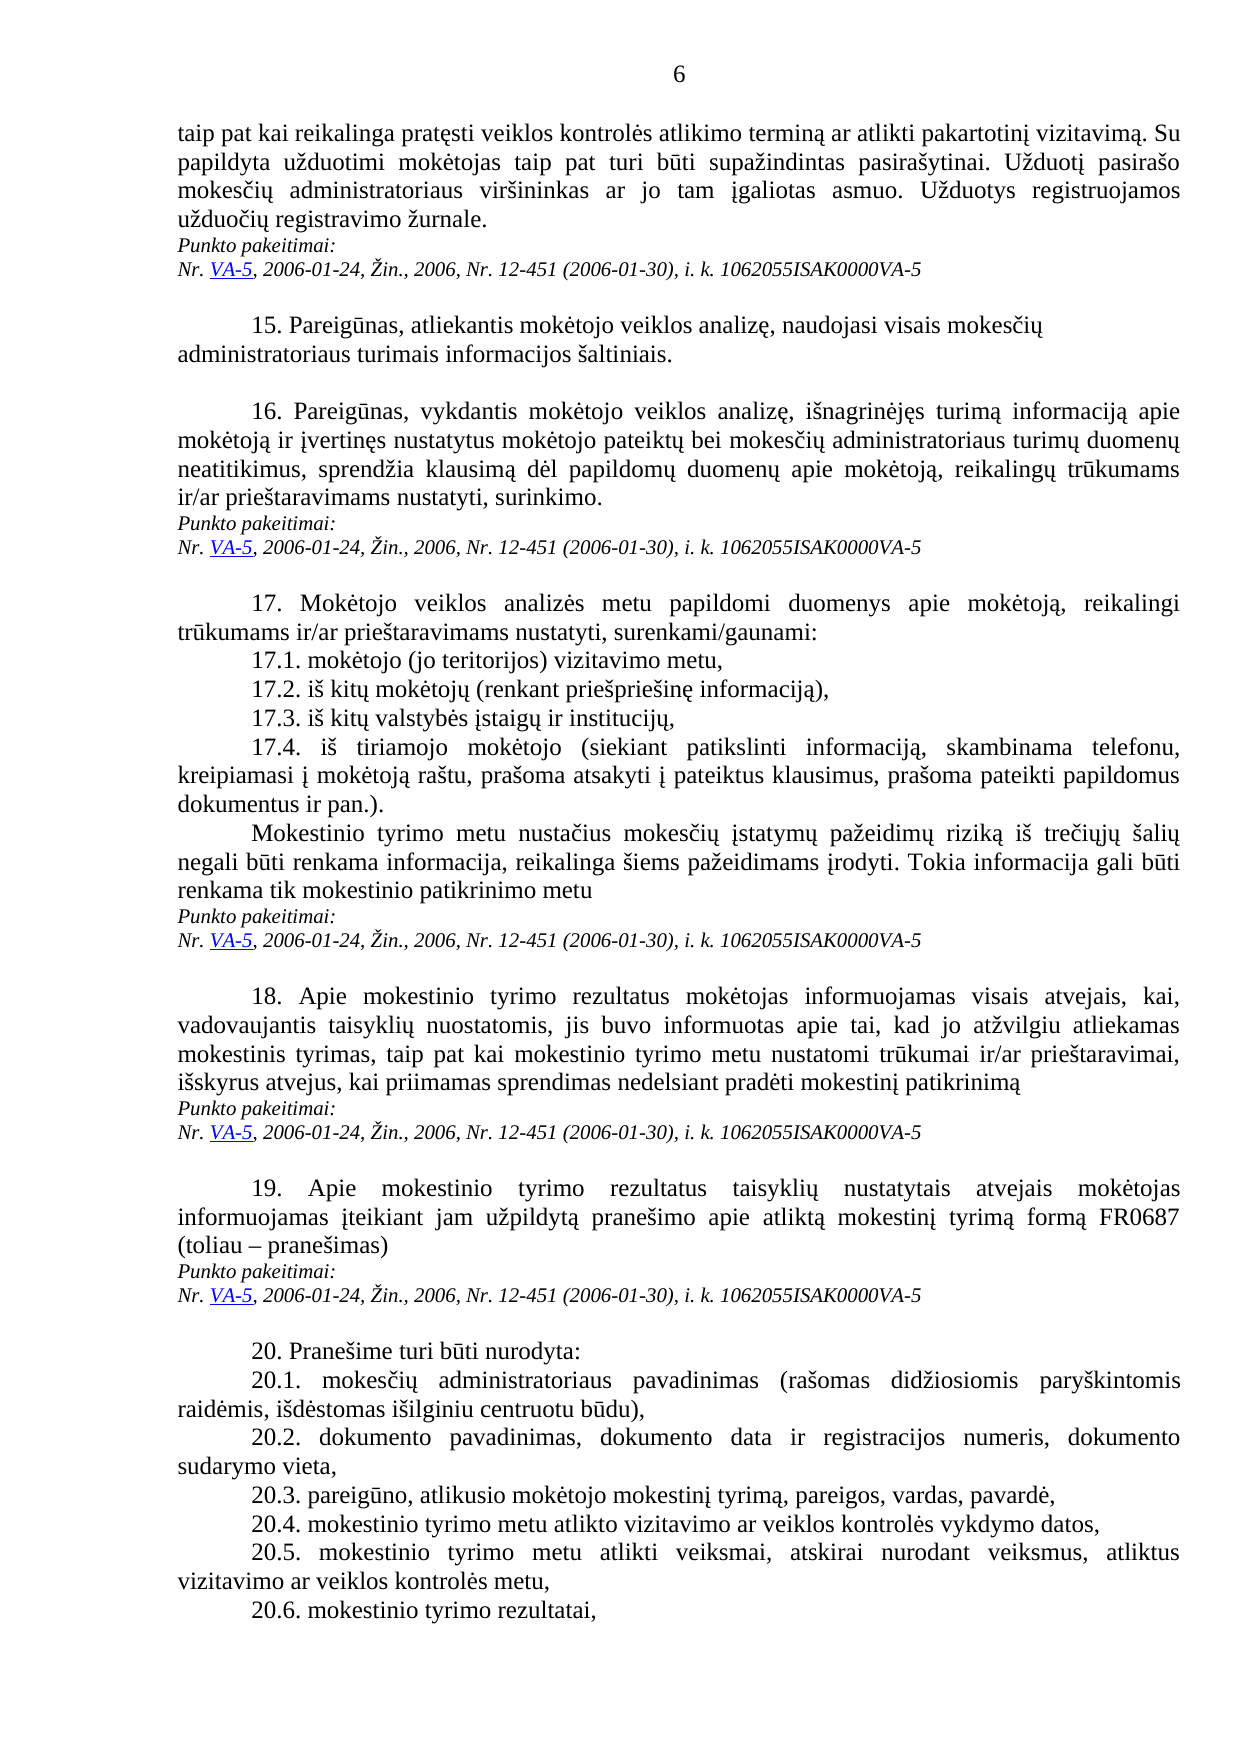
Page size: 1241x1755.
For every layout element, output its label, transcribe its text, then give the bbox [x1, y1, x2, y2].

text Nr. VA-5, 2006-01-24, Žin., 2006, Nr. 12-451 (2006-01-30), i. k. 1062055ISAK0000VA-5 [177, 535, 1181, 559]
text Nr. VA-5, 2006-01-24, Žin., 2006, Nr. 12-451 (2006-01-30), i. k. 1062055ISAK0000VA-5 [177, 1120, 1181, 1144]
text 18. Apie mokestinio tyrimo rezultatus mokėtojas informuojamas visais atvejais, kai, vadovaujantis taisyklių nuostatomis, jis buvo informuotas apie tai, kad jo atžvilgiu atliekamas mokestinis tyrimas, taip pat kai mokestinio tyrimo metu nustatomi trūkumai ir/ar prieštaravimai, išskyrus atvejus, kai priimamas sprendimas nedelsiant pradėti mokestinį patikrinimą [177, 981, 1181, 1096]
text 20.5. mokestinio tyrimo metu atlikti veiksmai, atskirai nurodant veiksmus, atliktus vizitavimo ar veiklos kontrolės metu, [177, 1537, 1181, 1595]
text 17.4. iš tiriamojo mokėtojo (siekiant patikslinti informaciją, skambinama telefonu, kreipiamasi į mokėtoją raštu, prašoma atsakyti į pateiktus klausimus, prašoma pateikti papildomus dokumentus ir pan.). [177, 732, 1181, 818]
text Punkto pakeitimai: [177, 904, 1181, 928]
text Punkto pakeitimai: [177, 1259, 1181, 1283]
text Punkto pakeitimai: [177, 511, 1181, 535]
text Nr. VA-5, 2006-01-24, Žin., 2006, Nr. 12-451 (2006-01-30), i. k. 1062055ISAK0000VA-5 [177, 1283, 1181, 1307]
text 20.2. dokumento pavadinimas, dokumento data ir registracijos numeris, dokumento sudarymo vieta, [177, 1422, 1181, 1480]
text Nr. VA-5, 2006-01-24, Žin., 2006, Nr. 12-451 (2006-01-30), i. k. 1062055ISAK0000VA-5 [177, 928, 1181, 952]
text 20. Pranešime turi būti nurodyta: [177, 1336, 1181, 1365]
text 17. Mokėtojo veiklos analizės metu papildomi duomenys apie mokėtoją, reikalingi trūkumams ir/ar prieštaravimams nustatyti, surenkami/gaunami: [177, 588, 1181, 646]
text 15. Pareigūnas, atliekantis mokėtojo veiklos analizę, naudojasi visais mokesčių administratoriaus turimais informacijos šaltiniais. [177, 310, 1181, 367]
text 17.3. iš kitų valstybės įstaigų ir institucijų, [177, 703, 1181, 732]
text 20.4. mokestinio tyrimo metu atlikto vizitavimo ar veiklos kontrolės vykdymo datos, [177, 1509, 1181, 1537]
text Punkto pakeitimai: [177, 1096, 1181, 1120]
text 20.1. mokesčių administratoriaus pavadinimas (rašomas didžiosiomis paryškintomis raidėmis, išdėstomas išilginiu centruotu būdu), [177, 1365, 1181, 1422]
text 17.1. mokėtojo (jo teritorijos) vizitavimo metu, [177, 646, 1181, 674]
text 16. Pareigūnas, vykdantis mokėtojo veiklos analizę, išnagrinėjęs turimą informaciją apie mokėtoją ir įvertinęs nustatytus mokėtojo pateiktų bei mokesčių administratoriaus turimų duomenų neatitikimus, sprendžia klausimą dėl papildomų duomenų apie mokėtoją, reikalingų trūkumams ir/ar prieštaravimams nustatyti, surinkimo. [177, 396, 1181, 511]
text 20.3. pareigūno, atlikusio mokėtojo mokestinį tyrimą, pareigos, vardas, pavardė, [177, 1480, 1181, 1509]
text 19. Apie mokestinio tyrimo rezultatus taisyklių nustatytais atvejais mokėtojas informuojamas įteikiant jam užpildytą pranešimo apie atliktą mokestinį tyrimą formą FR0687 (toliau – pranešimas) [177, 1173, 1181, 1259]
text Mokestinio tyrimo metu nustačius mokesčių įstatymų pažeidimų riziką iš trečiųjų šalių negali būti renkama informacija, reikalinga šiems pažeidimams įrodyti. Tokia informacija gali būti renkama tik mokestinio patikrinimo metu [177, 818, 1181, 904]
text 17.2. iš kitų mokėtojų (renkant priešpriešinę informaciją), [177, 674, 1181, 703]
text taip pat kai reikalinga pratęsti veiklos kontrolės atlikimo terminą ar atlikti pakartotinį vizitavimą. Su papildyta užduotimi mokėtojas taip pat turi būti supažindintas pasirašytinai. Užduotį pasirašo mokesčių administratoriaus viršininkas ar jo tam įgaliotas asmuo. Užduotys registruojamos užduočių registravimo žurnale. [177, 118, 1181, 233]
text 20.6. mokestinio tyrimo rezultatai, [177, 1595, 1181, 1624]
text Punkto pakeitimai: [177, 233, 1181, 257]
text Nr. VA-5, 2006-01-24, Žin., 2006, Nr. 12-451 (2006-01-30), i. k. 1062055ISAK0000VA-5 [177, 257, 1181, 281]
